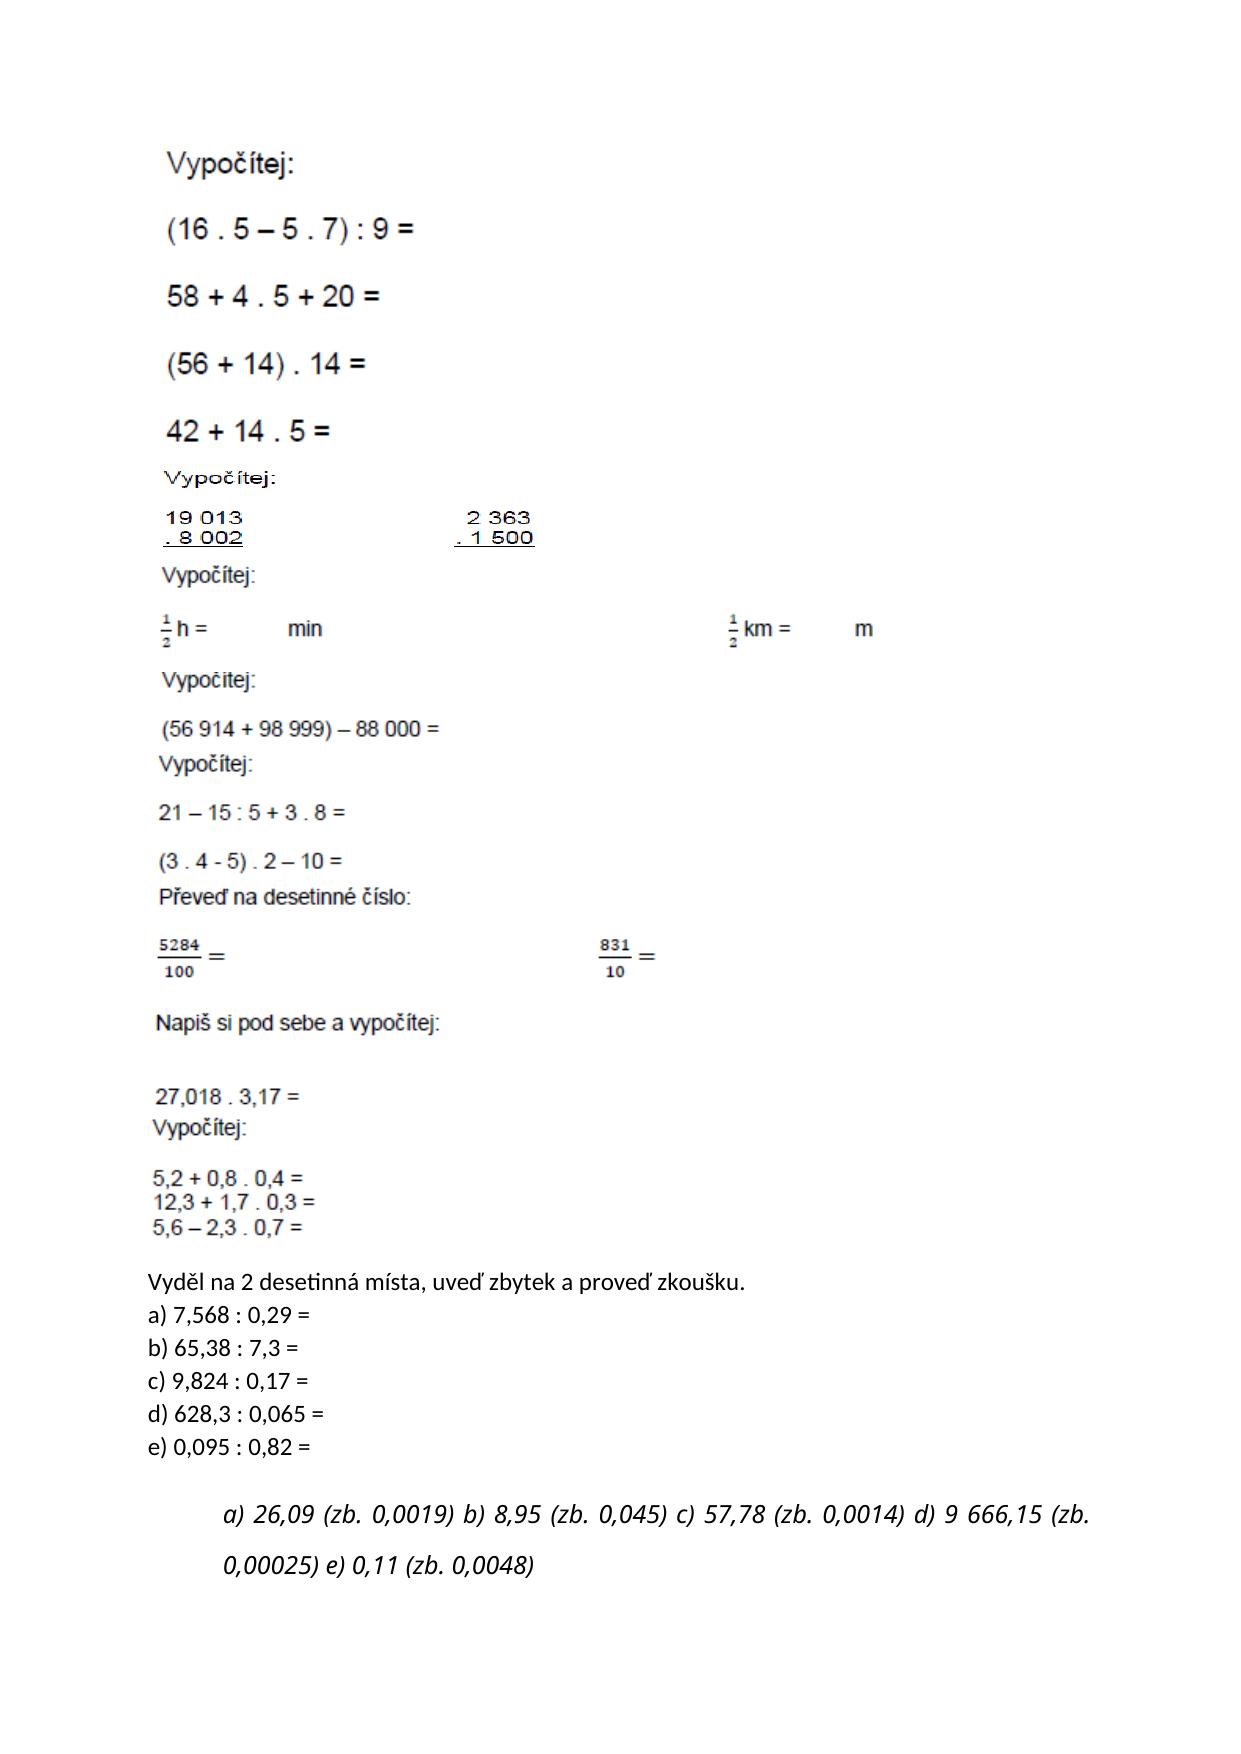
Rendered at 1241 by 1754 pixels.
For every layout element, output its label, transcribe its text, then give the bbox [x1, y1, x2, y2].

picture [147, 753, 370, 883]
picture [147, 1116, 334, 1248]
text d) 628,3 : 0,065 = [148, 1398, 1093, 1428]
picture [147, 558, 887, 671]
picture [147, 886, 693, 1001]
text a) 26,09 (zb. 0,0019) b) 8,95 (zb. 0,045) c) 57,78 (zb. 0,0014) d) 9 666,15 (zb. 0,00025) e) 0,11 (zb. 0,0048) [223, 1497, 1093, 1582]
picture [147, 1004, 448, 1114]
text c) 9,824 : 0,17 = [148, 1365, 1093, 1395]
picture [147, 672, 454, 751]
text Vyděl na 2 desetinná místa, uveď zbytek a proveď zkoušku. [148, 1266, 1093, 1297]
text b) 65,38 : 7,3 = [148, 1332, 1093, 1362]
text a) 7,568 : 0,29 = [148, 1299, 1093, 1329]
picture [147, 147, 436, 456]
picture [147, 459, 564, 556]
text e) 0,095 : 0,82 = [148, 1431, 1093, 1461]
